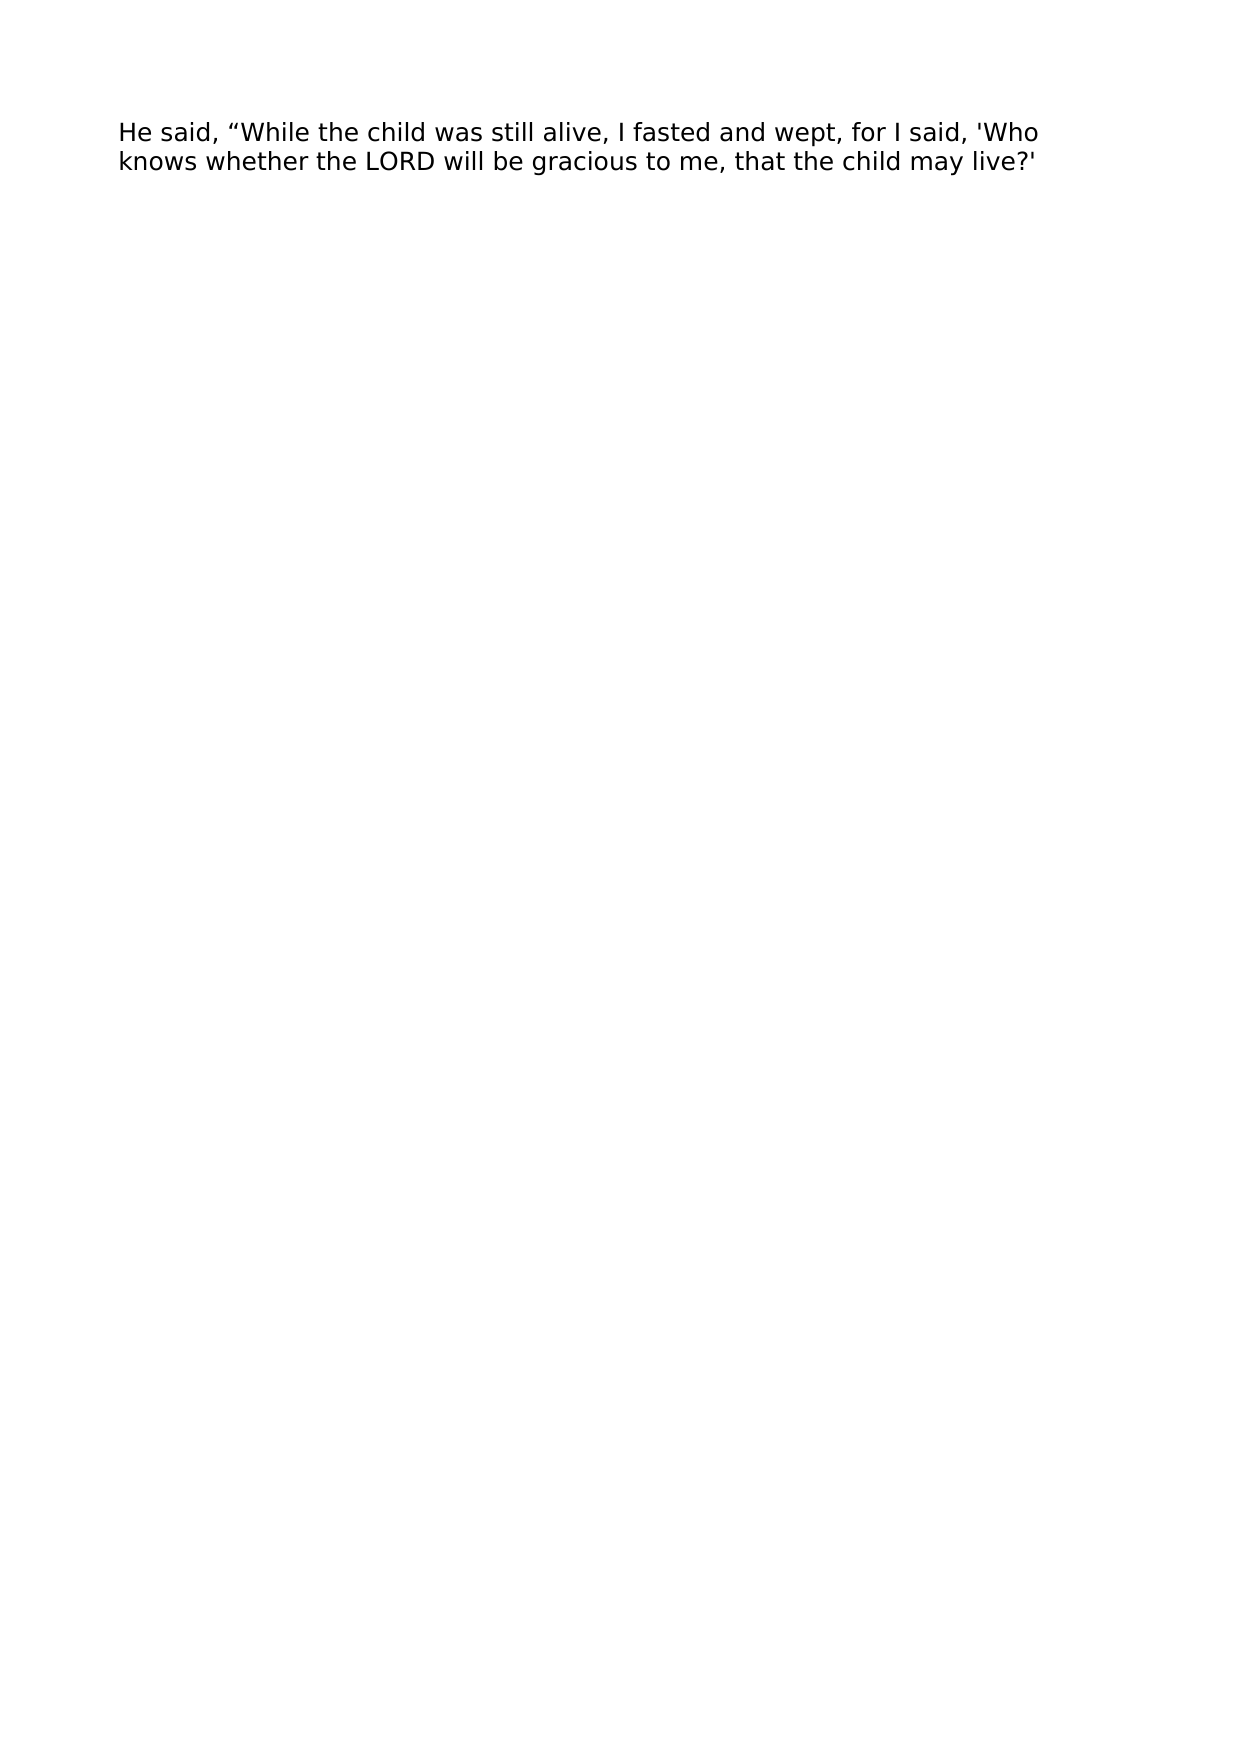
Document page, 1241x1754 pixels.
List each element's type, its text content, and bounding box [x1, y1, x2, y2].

text He said, “While the child was still alive, I fasted and wept, for I said, 'Who knows whether the LORD will be gracious to me, that the child may live?' [118, 118, 1122, 176]
